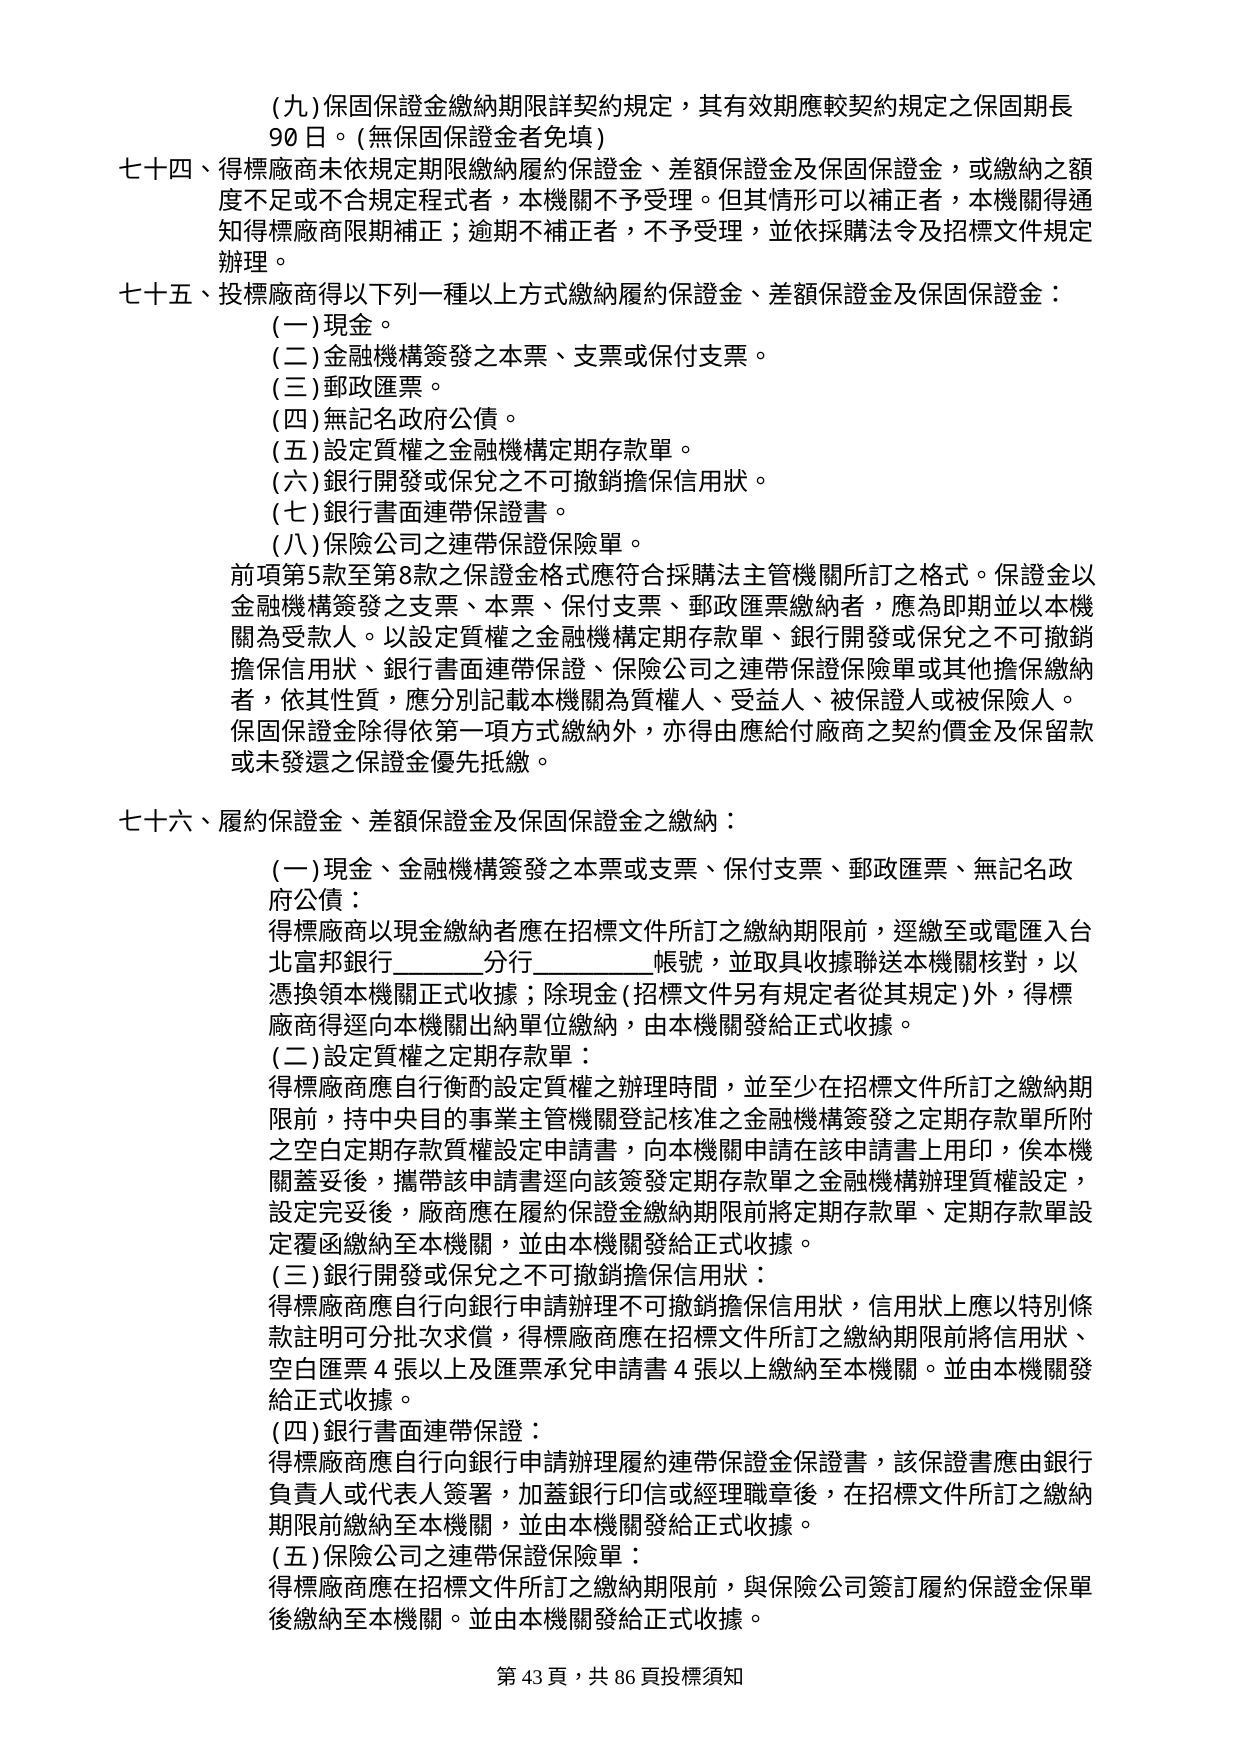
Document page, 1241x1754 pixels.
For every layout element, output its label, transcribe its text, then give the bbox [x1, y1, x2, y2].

text (二)設定質權之定期存款單： 得標廠商應自行衡酌設定質權之辦理時間，並至少在招標文件所訂之繳納期限前，持中央目的事業主管機關登記核准之金融機構簽發之定期存款單所附之空白定期存款質權設定申請書，向本機關申請在該申請書上用印，俟本機關蓋妥後，攜帶該申請書逕向該簽發定期存款單之金融機構辦理質權設定，設定完妥後，廠商應在履約保證金繳納期限前將定期存款單、定期存款單設定覆函繳納至本機關，並由本機關發給正式收據。 [268, 1041, 1097, 1259]
text (九)保固保證金繳納期限詳契約規定，其有效期應較契約規定之保固期長90日。(無保固保證金者免填) [268, 91, 1097, 153]
text (四)無記名政府公債。 [268, 403, 1097, 434]
text 七十四、得標廠商未依規定期限繳納履約保證金、差額保證金及保固保證金，或繳納之額度不足或不合規定程式者，本機關不予受理。但其情形可以補正者，本機關得通知得標廠商限期補正；逾期不補正者，不予受理，並依採購法令及招標文件規定辦理。 [118, 153, 1097, 278]
text (三)銀行開發或保兌之不可撤銷擔保信用狀： 得標廠商應自行向銀行申請辦理不可撤銷擔保信用狀，信用狀上應以特別條款註明可分批次求償，得標廠商應在招標文件所訂之繳納期限前將信用狀、空白匯票4張以上及匯票承兌申請書4張以上繳納至本機關。並由本機關發給正式收據。 [268, 1259, 1097, 1416]
text (八)保險公司之連帶保證保險單。 [268, 528, 1097, 559]
text (一)現金、金融機構簽發之本票或支票、保付支票、郵政匯票、無記名政府公債： 得標廠商以現金繳納者應在招標文件所訂之繳納期限前，逕繳至或電匯入台北富邦銀行______分行________帳號，並取具收據聯送本機關核對，以憑換領本機關正式收據；除現金(招標文件另有規定者從其規定)外，得標廠商得逕向本機關出納單位繳納，由本機關發給正式收據。 [268, 853, 1097, 1041]
text 七十六、履約保證金、差額保證金及保固保證金之繳納： [118, 778, 1122, 841]
text (六)銀行開發或保兌之不可撤銷擔保信用狀。 [268, 466, 1097, 497]
text 保固保證金除得依第一項方式繳納外，亦得由應給付廠商之契約價金及保留款或未發還之保證金優先抵繳。 [231, 716, 1097, 778]
text (五)保險公司之連帶保證保險單： 得標廠商應在招標文件所訂之繳納期限前，與保險公司簽訂履約保證金保單後繳納至本機關。並由本機關發給正式收據。 [268, 1541, 1097, 1634]
text (四)銀行書面連帶保證： 得標廠商應自行向銀行申請辦理履約連帶保證金保證書，該保證書應由銀行負責人或代表人簽署，加蓋銀行印信或經理職章後，在招標文件所訂之繳納期限前繳納至本機關，並由本機關發給正式收據。 [268, 1416, 1097, 1541]
text (三)郵政匯票。 [268, 372, 1097, 403]
text 七十五、投標廠商得以下列一種以上方式繳納履約保證金、差額保證金及保固保證金： [118, 278, 1097, 309]
text (二)金融機構簽發之本票、支票或保付支票。 [268, 341, 1097, 372]
text (五)設定質權之金融機構定期存款單。 [268, 434, 1097, 466]
text 前項第5款至第8款之保證金格式應符合採購法主管機關所訂之格式。保證金以金融機構簽發之支票、本票、保付支票、郵政匯票繳納者，應為即期並以本機關為受款人。以設定質權之金融機構定期存款單、銀行開發或保兌之不可撤銷擔保信用狀、銀行書面連帶保證、保險公司之連帶保證保險單或其他擔保繳納者，依其性質，應分別記載本機關為質權人、受益人、被保證人或被保險人。 [231, 559, 1097, 716]
text (七)銀行書面連帶保證書。 [268, 497, 1097, 528]
text (一)現金。 [268, 309, 1097, 341]
